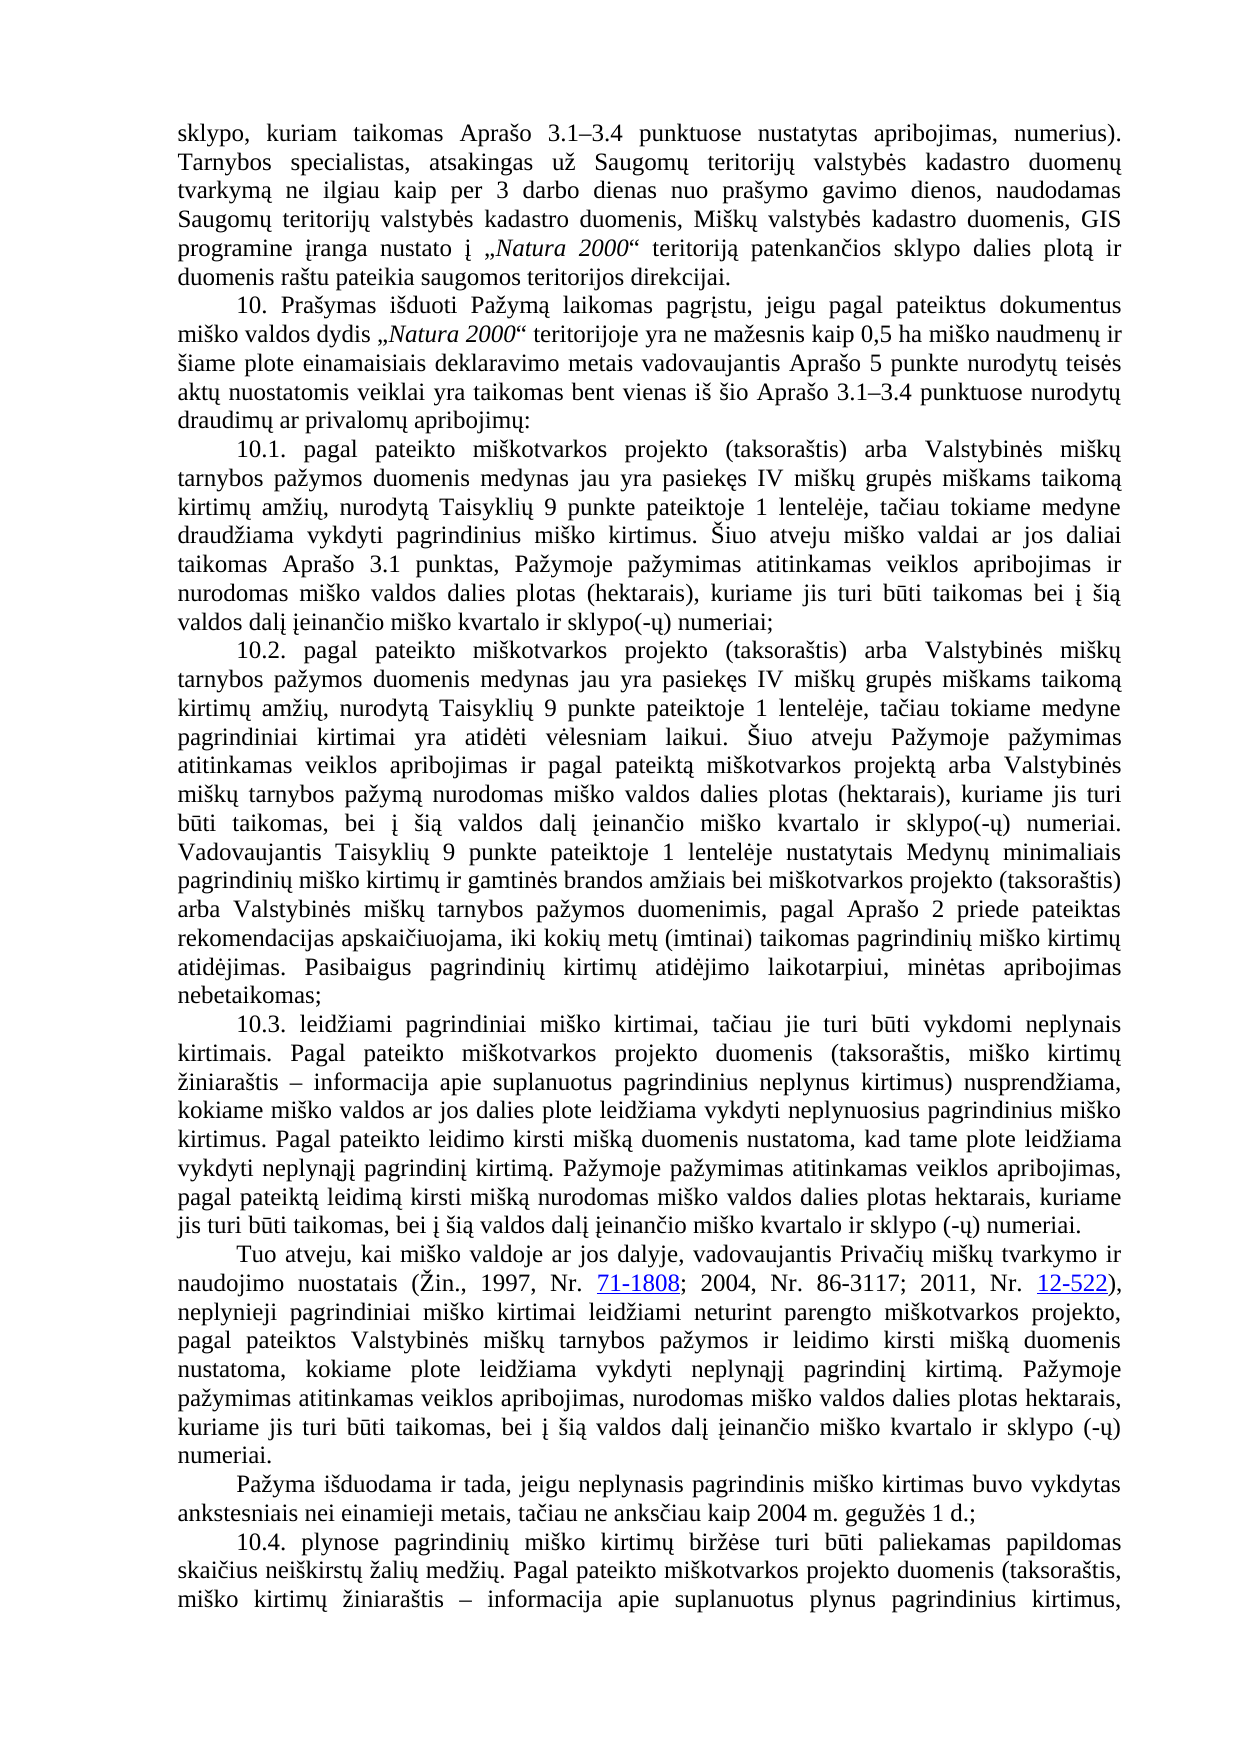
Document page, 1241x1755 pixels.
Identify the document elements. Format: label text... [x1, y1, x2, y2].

text sklypo, kuriam taikomas Aprašo 3.1–3.4 punktuose nustatytas apribojimas, numerius). Tarnybos specialistas, atsakingas už Saugomų teritorijų valstybės kadastro duomenų tvarkymą ne ilgiau kaip per 3 darbo dienas nuo prašymo gavimo dienos, naudodamas Saugomų teritorijų valstybės kadastro duomenis, Miškų valstybės kadastro duomenis, GIS programine įranga nustato į „Natura 2000“ teritoriją patenkančios sklypo dalies plotą ir duomenis raštu pateikia saugomos teritorijos direkcijai. [177, 118, 1122, 291]
text 10.2. pagal pateikto miškotvarkos projekto (taksoraštis) arba Valstybinės miškų tarnybos pažymos duomenis medynas jau yra pasiekęs IV miškų grupės miškams taikomą kirtimų amžių, nurodytą Taisyklių 9 punkte pateiktoje 1 lentelėje, tačiau tokiame medyne pagrindiniai kirtimai yra atidėti vėlesniam laikui. Šiuo atveju Pažymoje pažymimas atitinkamas veiklos apribojimas ir pagal pateiktą miškotvarkos projektą arba Valstybinės miškų tarnybos pažymą nurodomas miško valdos dalies plotas (hektarais), kuriame jis turi būti taikomas, bei į šią valdos dalį įeinančio miško kvartalo ir sklypo(-ų) numeriai. Vadovaujantis Taisyklių 9 punkte pateiktoje 1 lentelėje nustatytais Medynų minimaliais pagrindinių miško kirtimų ir gamtinės brandos amžiais bei miškotvarkos projekto (taksoraštis) arba Valstybinės miškų tarnybos pažymos duomenimis, pagal Aprašo 2 priede pateiktas rekomendacijas apskaičiuojama, iki kokių metų (imtinai) taikomas pagrindinių miško kirtimų atidėjimas. Pasibaigus pagrindinių kirtimų atidėjimo laikotarpiui, minėtas apribojimas nebetaikomas; [177, 636, 1122, 1009]
text Pažyma išduodama ir tada, jeigu neplynasis pagrindinis miško kirtimas buvo vykdytas ankstesniais nei einamieji metais, tačiau ne anksčiau kaip 2004 m. gegužės 1 d.; [177, 1469, 1122, 1527]
text 10.1. pagal pateikto miškotvarkos projekto (taksoraštis) arba Valstybinės miškų tarnybos pažymos duomenis medynas jau yra pasiekęs IV miškų grupės miškams taikomą kirtimų amžių, nurodytą Taisyklių 9 punkte pateiktoje 1 lentelėje, tačiau tokiame medyne draudžiama vykdyti pagrindinius miško kirtimus. Šiuo atveju miško valdai ar jos daliai taikomas Aprašo 3.1 punktas, Pažymoje pažymimas atitinkamas veiklos apribojimas ir nurodomas miško valdos dalies plotas (hektarais), kuriame jis turi būti taikomas bei į šią valdos dalį įeinančio miško kvartalo ir sklypo(-ų) numeriai; [177, 434, 1122, 636]
text Tuo atveju, kai miško valdoje ar jos dalyje, vadovaujantis Privačių miškų tvarkymo ir naudojimo nuostatais (Žin., 1997, Nr. 71-1808; 2004, Nr. 86-3117; 2011, Nr. 12-522), neplynieji pagrindiniai miško kirtimai leidžiami neturint parengto miškotvarkos projekto, pagal pateiktos Valstybinės miškų tarnybos pažymos ir leidimo kirsti mišką duomenis nustatoma, kokiame plote leidžiama vykdyti neplynąjį pagrindinį kirtimą. Pažymoje pažymimas atitinkamas veiklos apribojimas, nurodomas miško valdos dalies plotas hektarais, kuriame jis turi būti taikomas, bei į šią valdos dalį įeinančio miško kvartalo ir sklypo (-ų) numeriai. [177, 1239, 1122, 1469]
text 10. Prašymas išduoti Pažymą laikomas pagrįstu, jeigu pagal pateiktus dokumentus miško valdos dydis „Natura 2000“ teritorijoje yra ne mažesnis kaip 0,5 ha miško naudmenų ir šiame plote einamaisiais deklaravimo metais vadovaujantis Aprašo 5 punkte nurodytų teisės aktų nuostatomis veiklai yra taikomas bent vienas iš šio Aprašo 3.1–3.4 punktuose nurodytų draudimų ar privalomų apribojimų: [177, 291, 1122, 434]
text 10.3. leidžiami pagrindiniai miško kirtimai, tačiau jie turi būti vykdomi neplynais kirtimais. Pagal pateikto miškotvarkos projekto duomenis (taksoraštis, miško kirtimų žiniaraštis – informacija apie suplanuotus pagrindinius neplynus kirtimus) nusprendžiama, kokiame miško valdos ar jos dalies plote leidžiama vykdyti neplynuosius pagrindinius miško kirtimus. Pagal pateikto leidimo kirsti mišką duomenis nustatoma, kad tame plote leidžiama vykdyti neplynąjį pagrindinį kirtimą. Pažymoje pažymimas atitinkamas veiklos apribojimas, pagal pateiktą leidimą kirsti mišką nurodomas miško valdos dalies plotas hektarais, kuriame jis turi būti taikomas, bei į šią valdos dalį įeinančio miško kvartalo ir sklypo (-ų) numeriai. [177, 1009, 1122, 1239]
text 10.4. plynose pagrindinių miško kirtimų biržėse turi būti paliekamas papildomas skaičius neiškirstų žalių medžių. Pagal pateikto miškotvarkos projekto duomenis (taksoraštis, miško kirtimų žiniaraštis – informacija apie suplanuotus plynus pagrindinius kirtimus, [177, 1527, 1122, 1613]
